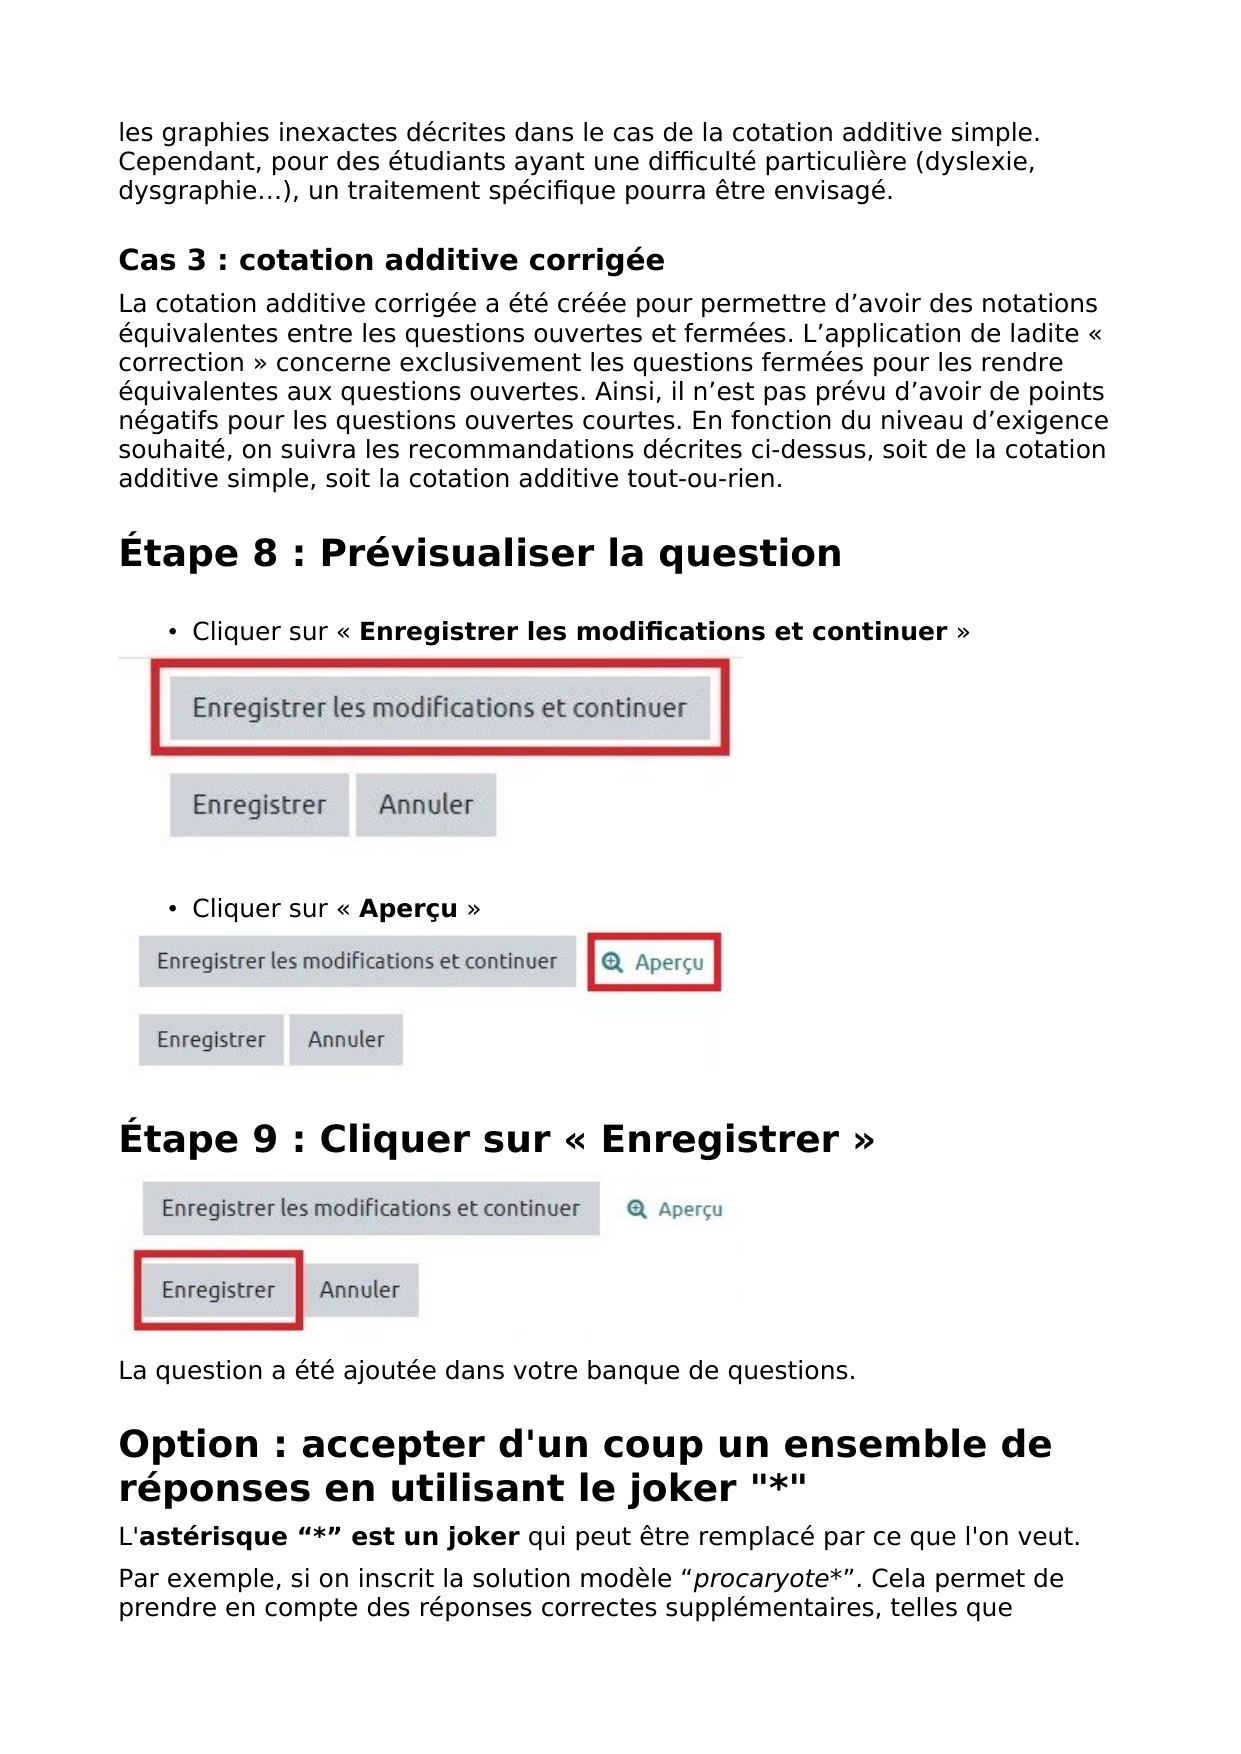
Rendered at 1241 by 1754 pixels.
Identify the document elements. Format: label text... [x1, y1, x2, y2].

subtitle Étape 8 : Prévisualiser la question [118, 531, 1122, 575]
picture [118, 646, 744, 853]
picture [118, 1173, 744, 1344]
subtitle Option : accepter d'un coup un ensemble de réponses en utilisant le joker "*" [118, 1423, 1122, 1510]
picture [118, 923, 744, 1080]
text La question a été ajoutée dans votre banque de questions. [118, 1356, 1122, 1385]
list Cliquer sur « Enregistrer les modifications et continuer » [177, 617, 1122, 646]
text La cotation additive corrigée a été créée pour permettre d’avoir des notations équivalentes entre les questions ouvertes et fermées. L’application de ladite « correction » concerne exclusivement les questions fermées pour les rendre équivalentes aux questions ouvertes. Ainsi, il n’est pas prévu d’avoir de points négatifs pour les questions ouvertes courtes. En fonction du niveau d’exigence souhaité, on suivra les recommandations décrites ci-dessus, soit de la cotation additive simple, soit la cotation additive tout-ou-rien. [118, 289, 1122, 494]
list Cliquer sur « Aperçu » [177, 894, 1122, 924]
text L'astérisque “*” est un joker qui peut être remplacé par ce que l'on veut. [118, 1523, 1122, 1552]
subtitle Étape 9 : Cliquer sur « Enregistrer » [118, 1117, 1122, 1161]
subtitle Cas 3 : cotation additive corrigée [118, 243, 1122, 277]
text Par exemple, si on inscrit la solution modèle “procaryote*”. Cela permet de prendre en compte des réponses correctes supplémentaires, telles que [118, 1564, 1122, 1623]
text les graphies inexactes décrites dans le cas de la cotation additive simple. Cependant, pour des étudiants ayant une difficulté particulière (dyslexie, dysgraphie…), un traitement spécifique pourra être envisagé. [118, 118, 1122, 206]
